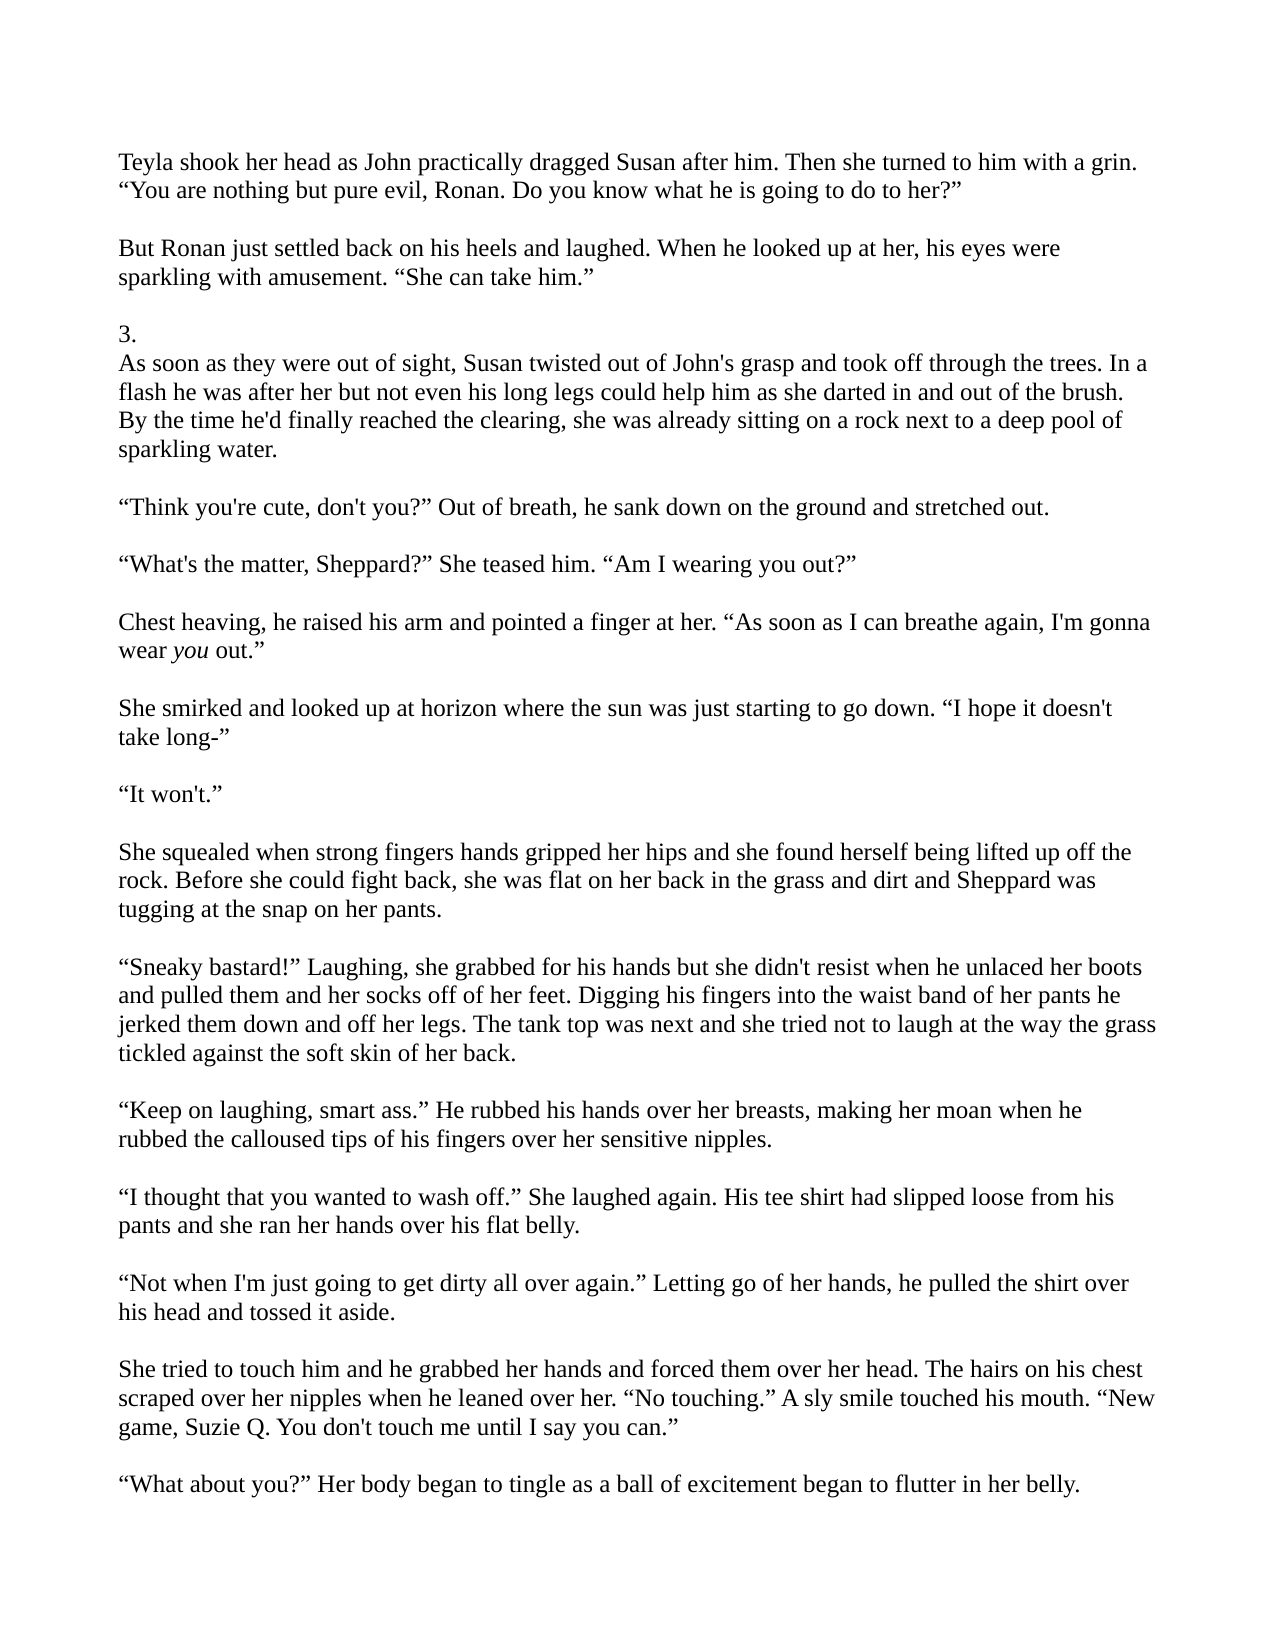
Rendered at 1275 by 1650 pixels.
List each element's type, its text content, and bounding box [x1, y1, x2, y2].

text “Sneaky bastard!” Laughing, she grabbed for his hands but she didn't resist when he unlaced her boots and pulled them and her socks off of her feet. Digging his fingers into the waist band of her pants he jerked them down and off her legs. The tank top was next and she tried not to laugh at the way the grass tickled against the soft skin of her back. [118, 952, 1157, 1067]
text “Keep on laughing, smart ass.” He rubbed his hands over her breasts, making her moan when he rubbed the calloused tips of his fingers over her sensitive nipples. [118, 1096, 1157, 1153]
text But Ronan just settled back on his heels and laughed. When he looked up at her, his eyes were sparkling with amusement. “She can take him.” [118, 233, 1157, 291]
text She smirked and looked up at horizon where the sun was just starting to go down. “I hope it doesn't take long-” [118, 693, 1157, 751]
text Teyla shook her head as John practically dragged Susan after him. Then she turned to him with a grin. “You are nothing but pure evil, Ronan. Do you know what he is going to do to her?” [118, 147, 1157, 204]
text She squealed when strong fingers hands gripped her hips and she found herself being lifted up off the rock. Before she could fight back, she was flat on her back in the grass and dirt and Sheppard was tugging at the snap on her pants. [118, 837, 1157, 923]
text She tried to touch him and he grabbed her hands and forced them over her head. The hairs on his chest scraped over her nipples when he leaned over her. “No touching.” A sly smile touched his mouth. “New game, Suzie Q. You don't touch me until I say you can.” [118, 1354, 1157, 1441]
text 3. [118, 319, 1157, 348]
text “Not when I'm just going to get dirty all over again.” Letting go of her hands, he pulled the shirt over his head and tossed it aside. [118, 1268, 1157, 1326]
text “It won't.” [118, 779, 1157, 808]
text “What's the matter, Sheppard?” She teased him. “Am I wearing you out?” [118, 549, 1157, 578]
text “Think you're cute, don't you?” Out of breath, he sank down on the ground and stretched out. [118, 492, 1157, 521]
text “I thought that you wanted to wash off.” She laughed again. His tee shirt had slipped loose from his pants and she ran her hands over his flat belly. [118, 1182, 1157, 1239]
text Chest heaving, he raised his arm and pointed a finger at her. “As soon as I can breathe again, I'm gonna wear you out.” [118, 607, 1157, 664]
text As soon as they were out of sight, Susan twisted out of John's grasp and took off through the trees. In a flash he was after her but not even his long legs could help him as she darted in and out of the brush. By the time he'd finally reached the clearing, she was already sitting on a rock next to a deep pool of sparkling water. [118, 348, 1157, 463]
text “What about you?” Her body began to tingle as a ball of excitement began to flutter in her belly. [118, 1469, 1157, 1498]
